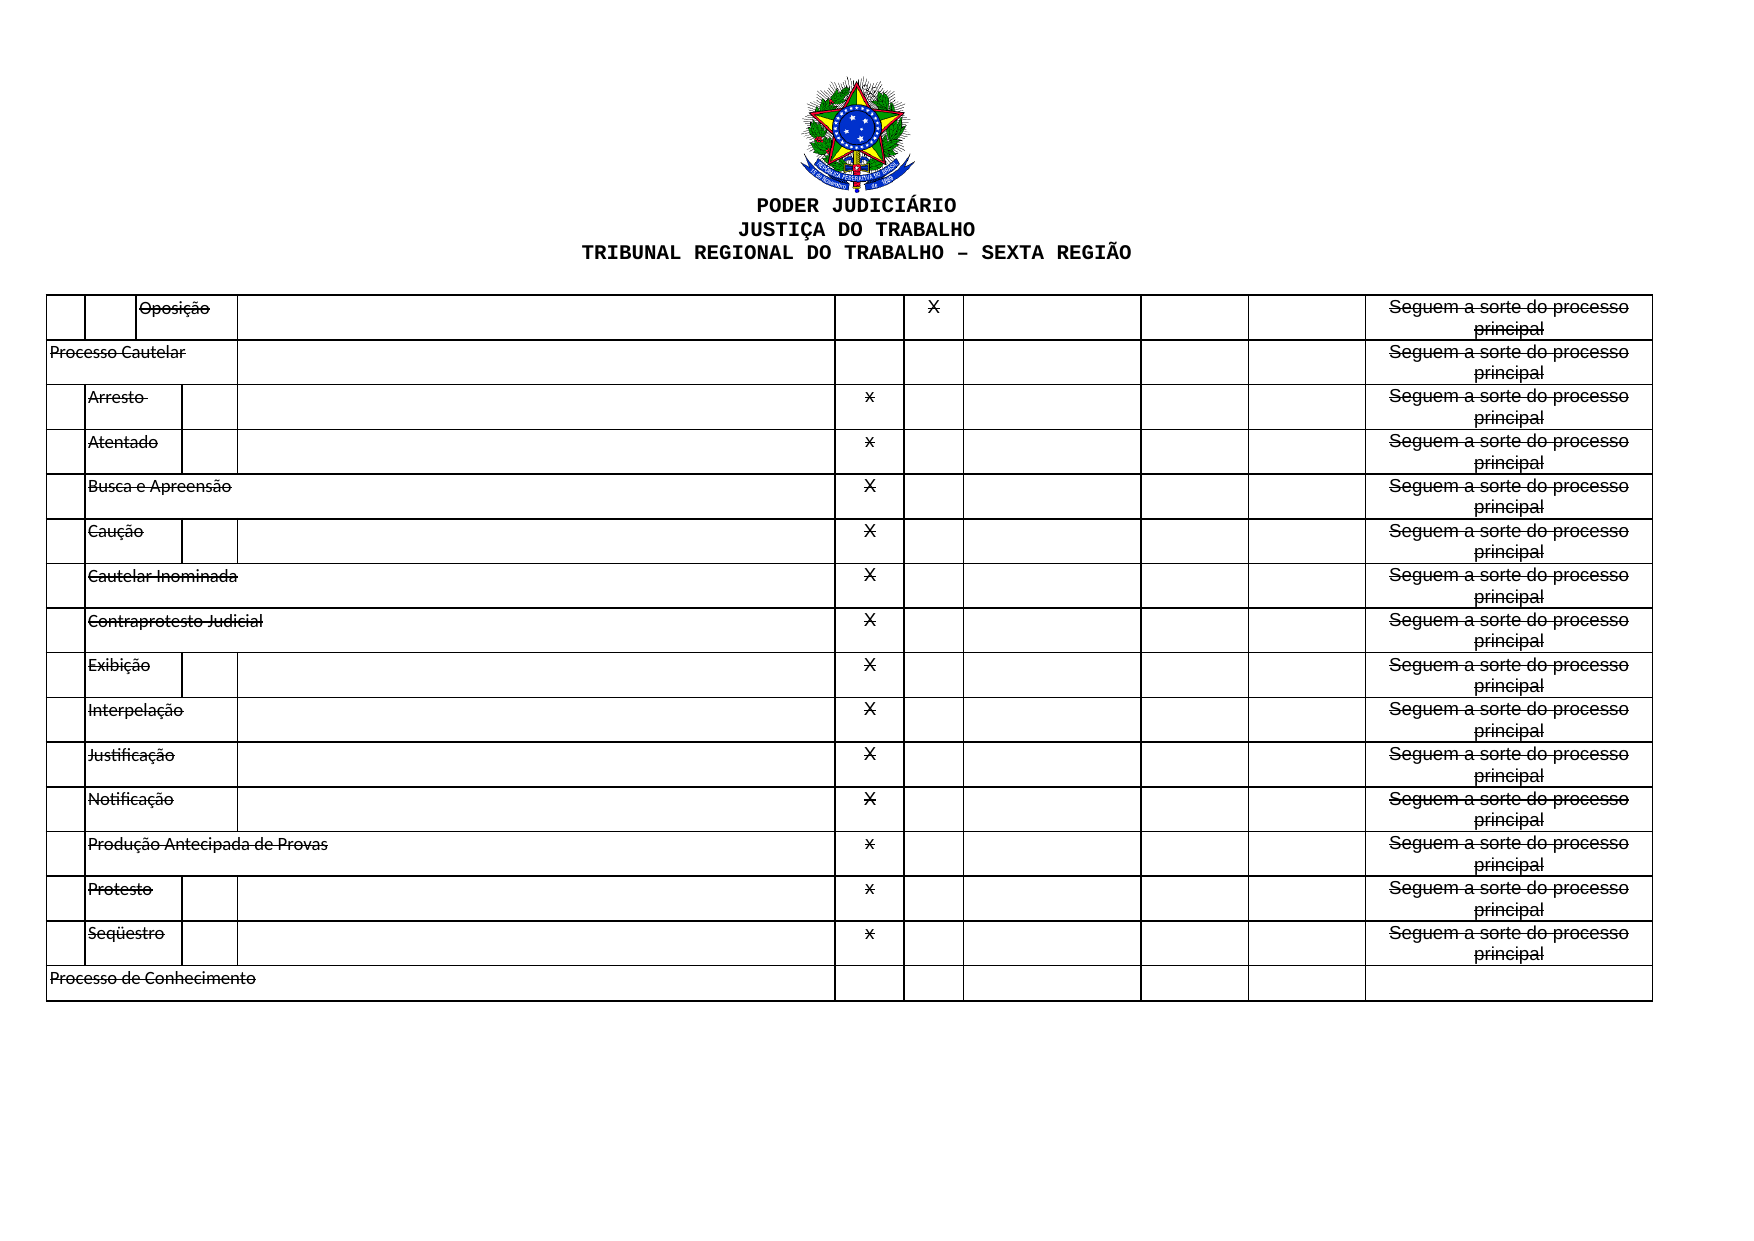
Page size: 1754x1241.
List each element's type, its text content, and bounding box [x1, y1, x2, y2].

table_cell Oposição [137, 296, 237, 339]
table_cell [836, 296, 903, 339]
table_cell [1142, 698, 1248, 741]
table_cell Interpelação [86, 698, 237, 741]
table_cell [47, 832, 84, 875]
table_cell [964, 609, 1140, 652]
table_cell [238, 922, 834, 965]
table_cell Contraprotesto Judicial [86, 609, 834, 652]
table_cell [1142, 788, 1248, 831]
table_cell [1142, 966, 1248, 1000]
table_cell [238, 520, 834, 562]
table_cell [1142, 520, 1248, 562]
table_cell [238, 296, 834, 339]
table_cell [905, 430, 963, 473]
table_cell x [836, 877, 903, 920]
table_cell [1249, 653, 1365, 697]
table_cell [47, 877, 84, 920]
table_cell Seguem a sorte do processo principal [1366, 877, 1652, 920]
table_cell X [905, 296, 963, 339]
table_cell [1249, 475, 1365, 518]
table_cell [905, 341, 963, 384]
table_cell [905, 653, 963, 697]
table_cell Processo Cautelar [47, 341, 237, 384]
table_cell [1249, 296, 1365, 339]
table_cell [238, 877, 834, 920]
table_cell [905, 475, 963, 518]
table_cell [47, 698, 84, 741]
table_cell [47, 653, 84, 697]
table_cell [1249, 832, 1365, 875]
table_cell [964, 475, 1140, 518]
table_cell [238, 743, 834, 786]
table_cell [1142, 653, 1248, 697]
table_cell [238, 788, 834, 831]
table_cell [183, 520, 237, 562]
table_cell [1249, 966, 1365, 1000]
table_cell [905, 564, 963, 607]
table_cell X [836, 698, 903, 741]
table_cell x [836, 430, 903, 473]
table_cell [1142, 877, 1248, 920]
table_cell Atentado [86, 430, 181, 473]
table_cell Seguem a sorte do processo principal [1366, 385, 1652, 428]
table_cell [836, 341, 903, 384]
picture [794, 73, 918, 195]
table_cell Arresto [86, 385, 181, 428]
table_cell Seguem a sorte do processo principal [1366, 520, 1652, 562]
table_cell [47, 430, 84, 473]
table_cell [905, 520, 963, 562]
table_cell Busca e Apreensão [86, 475, 834, 518]
table_cell [964, 296, 1140, 339]
table_cell Seguem a sorte do processo principal [1366, 743, 1652, 786]
table_cell [47, 609, 84, 652]
table_cell [47, 520, 84, 562]
table_cell [905, 832, 963, 875]
table_cell X [836, 788, 903, 831]
table_cell [964, 922, 1140, 965]
table_cell [905, 698, 963, 741]
table_cell Caução [86, 520, 181, 562]
table_cell X [836, 475, 903, 518]
table_cell [1249, 788, 1365, 831]
table_cell [964, 966, 1140, 1000]
table_cell [1249, 698, 1365, 741]
table_cell [1249, 520, 1365, 562]
table_cell [47, 788, 84, 831]
table_cell [1142, 385, 1248, 428]
table_cell [1249, 609, 1365, 652]
table_cell Protesto [86, 877, 181, 920]
table_cell [86, 296, 135, 339]
table_cell [183, 385, 237, 428]
table_cell Seguem a sorte do processo principal [1366, 653, 1652, 697]
table_cell Exibição [86, 653, 181, 697]
table_cell X [836, 653, 903, 697]
table_cell [47, 743, 84, 786]
table_cell [183, 430, 237, 473]
table_cell [1142, 430, 1248, 473]
table_cell [964, 743, 1140, 786]
table_cell [1249, 341, 1365, 384]
table_cell X [836, 609, 903, 652]
table_cell [1142, 475, 1248, 518]
table_cell [905, 922, 963, 965]
table_cell [238, 385, 834, 428]
table_cell Seguem a sorte do processo principal [1366, 609, 1652, 652]
table_cell [905, 385, 963, 428]
table_cell Processo de Conhecimento [47, 966, 834, 1000]
table_cell [905, 609, 963, 652]
table_cell [1249, 922, 1365, 965]
table_cell [964, 520, 1140, 562]
table_cell X [836, 564, 903, 607]
table_cell [905, 743, 963, 786]
table_cell [47, 922, 84, 965]
table_cell [1142, 743, 1248, 786]
table_cell [1249, 564, 1365, 607]
table_cell Seguem a sorte do processo principal [1366, 832, 1652, 875]
table_cell Seqüestro [86, 922, 181, 965]
table_cell Justificação [86, 743, 237, 786]
table_cell [47, 475, 84, 518]
table_cell Seguem a sorte do processo principal [1366, 296, 1652, 339]
table_cell [1142, 922, 1248, 965]
table_cell Produção Antecipada de Provas [86, 832, 834, 875]
table_cell [1142, 564, 1248, 607]
table_cell [964, 430, 1140, 473]
table_cell x [836, 832, 903, 875]
table_cell [238, 430, 834, 473]
table_cell x [836, 922, 903, 965]
table_cell [1142, 609, 1248, 652]
table_cell [238, 653, 834, 697]
table_cell [183, 653, 237, 697]
table_cell [238, 341, 834, 384]
table_cell [1142, 341, 1248, 384]
table_cell [905, 788, 963, 831]
table_cell Notificação [86, 788, 237, 831]
table_cell [905, 966, 963, 1000]
table_cell [1142, 832, 1248, 875]
table_cell Seguem a sorte do processo principal [1366, 698, 1652, 741]
table_cell X [836, 520, 903, 562]
table_cell [1249, 743, 1365, 786]
table_cell Seguem a sorte do processo principal [1366, 922, 1652, 965]
table_cell [1249, 430, 1365, 473]
table_cell [1366, 966, 1652, 1000]
table_cell [183, 877, 237, 920]
table_cell x [836, 385, 903, 428]
table_cell [964, 832, 1140, 875]
table_cell Seguem a sorte do processo principal [1366, 341, 1652, 384]
table_cell [964, 653, 1140, 697]
table_cell [1249, 877, 1365, 920]
table_cell [964, 385, 1140, 428]
table_cell [964, 564, 1140, 607]
table_cell [1142, 296, 1248, 339]
table_cell [905, 877, 963, 920]
table_cell [47, 296, 84, 339]
table_cell X [836, 743, 903, 786]
table_cell [836, 966, 903, 1000]
table_cell Cautelar Inominada [86, 564, 834, 607]
table_cell Seguem a sorte do processo principal [1366, 564, 1652, 607]
table_cell Seguem a sorte do processo principal [1366, 788, 1652, 831]
table_cell [47, 564, 84, 607]
table_cell [1249, 385, 1365, 428]
table_cell [183, 922, 237, 965]
table_cell [964, 341, 1140, 384]
table_cell [238, 698, 834, 741]
table_cell [47, 385, 84, 428]
table_cell [964, 698, 1140, 741]
table_cell [964, 877, 1140, 920]
table_cell Seguem a sorte do processo principal [1366, 430, 1652, 473]
table_cell [964, 788, 1140, 831]
table_cell Seguem a sorte do processo principal [1366, 475, 1652, 518]
